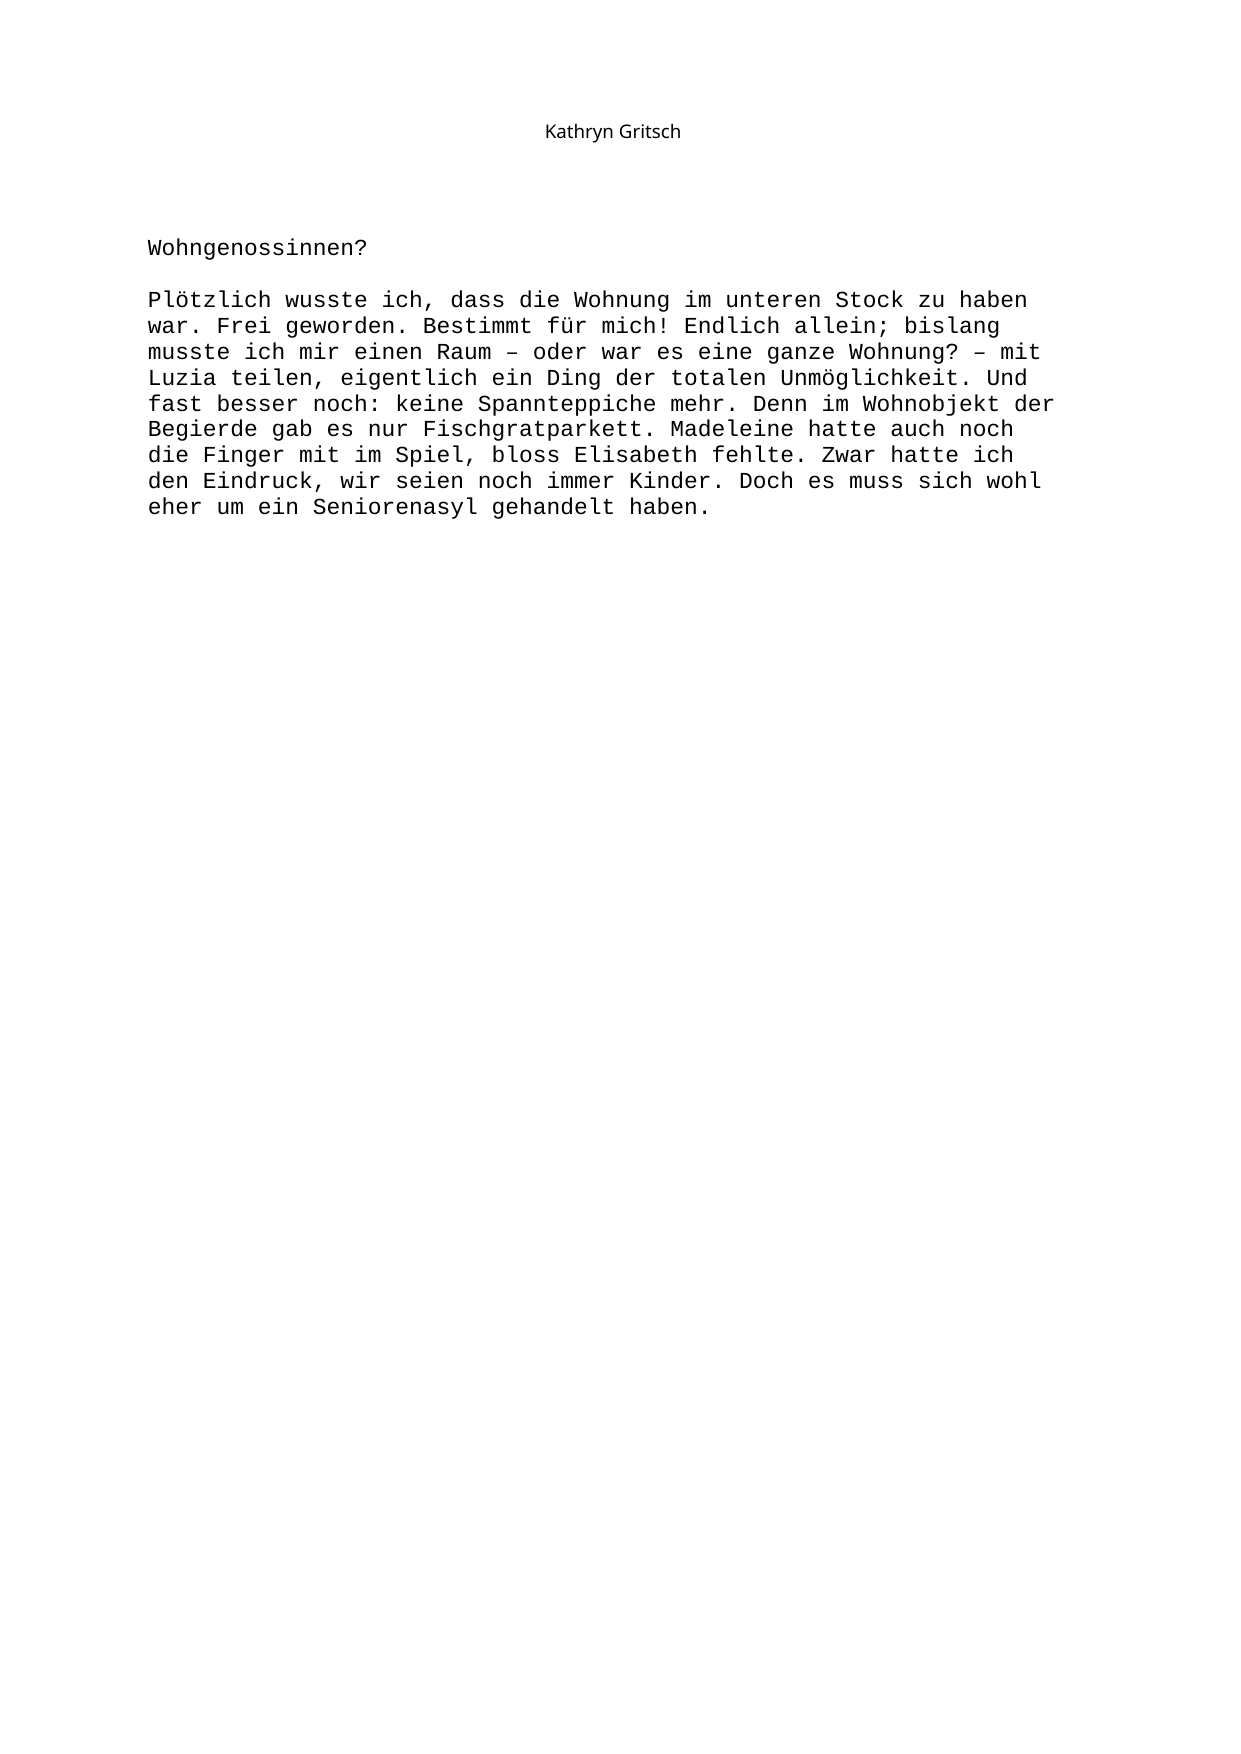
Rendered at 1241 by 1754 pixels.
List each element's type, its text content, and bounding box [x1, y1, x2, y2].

text Wohngenossinnen? [148, 236, 1063, 262]
text Plötzlich wusste ich, dass die Wohnung im unteren Stock zu haben war. Frei geworden. Bestimmt für mich! Endlich allein; bislang musste ich mir einen Raum – oder war es eine ganze Wohnung? – mit Luzia teilen, eigentlich ein Ding der totalen Unmöglichkeit. Und fast besser noch: keine Spannteppiche mehr. Denn im Wohnobjekt der Begierde gab es nur Fischgratparkett. Madeleine hatte auch noch die Finger mit im Spiel, bloss Elisabeth fehlte. Zwar hatte ich den Eindruck, wir seien noch immer Kinder. Doch es muss sich wohl eher um ein Seniorenasyl gehandelt haben. [148, 288, 1063, 522]
